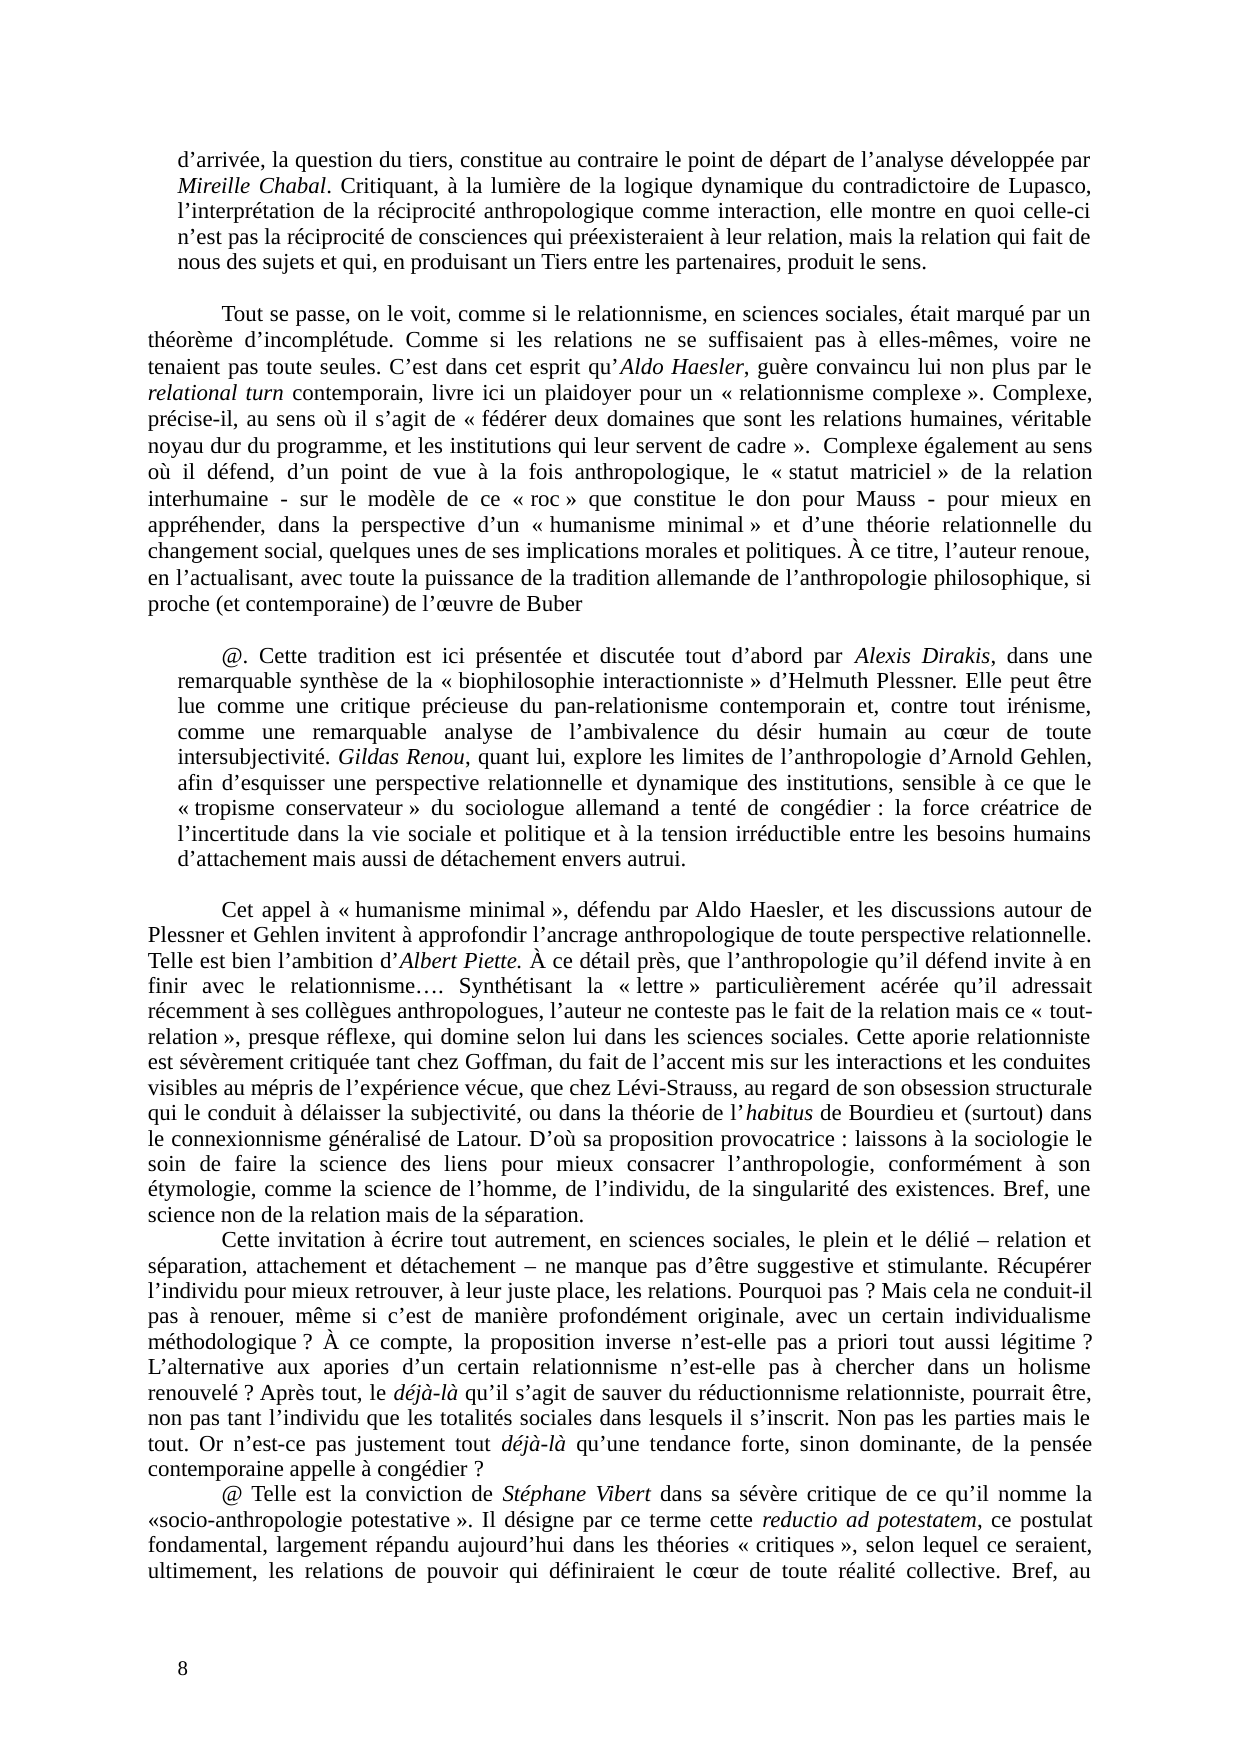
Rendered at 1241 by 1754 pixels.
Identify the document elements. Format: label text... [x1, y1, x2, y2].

text @. Cette tradition est ici présentée et discutée tout d’abord par Alexis Dirakis, dans une remarquable synthèse de la « biophilosophie interactionniste » d’Helmuth Plessner. Elle peut être lue comme une critique précieuse du pan-relationisme contemporain et, contre tout irénisme, comme une remarquable analyse de l’ambivalence du désir humain au cœur de toute intersubjectivité. Gildas Renou, quant lui, explore les limites de l’anthropologie d’Arnold Gehlen, afin d’esquisser une perspective relationnelle et dynamique des institutions, sensible à ce que le « tropisme conservateur » du sociologue allemand a tenté de congédier : la force créatrice de l’incertitude dans la vie sociale et politique et à la tension irréductible entre les besoins humains d’attachement mais aussi de détachement envers autrui. [177, 643, 1093, 871]
text @ Telle est la conviction de Stéphane Vibert dans sa sévère critique de ce qu’il nomme la «socio-anthropologie potestative ». Il désigne par ce terme cette reductio ad potestatem, ce postulat fondamental, largement répandu aujourd’hui dans les théories « critiques », selon lequel ce seraient, ultimement, les relations de pouvoir qui définiraient le cœur de toute réalité collective. Bref, au [148, 1481, 1093, 1583]
text d’arrivée, la question du tiers, constitue au contraire le point de départ de l’analyse développée par Mireille Chabal. Critiquant, à la lumière de la logique dynamique du contradictoire de Lupasco, l’interprétation de la réciprocité anthropologique comme interaction, elle montre en quoi celle-ci n’est pas la réciprocité de consciences qui préexisteraient à leur relation, mais la relation qui fait de nous des sujets et qui, en produisant un Tiers entre les partenaires, produit le sens. [177, 148, 1093, 275]
text Tout se passe, on le voit, comme si le relationnisme, en sciences sociales, était marqué par un théorème d’incomplétude. Comme si les relations ne se suffisaient pas à elles-mêmes, voire ne tenaient pas toute seules. C’est dans cet esprit qu’Aldo Haesler, guère convaincu lui non plus par le relational turn contemporain, livre ici un plaidoyer pour un « relationnisme complexe ». Complexe, précise-il, au sens où il s’agit de « fédérer deux domaines que sont les relations humaines, véritable noyau dur du programme, et les institutions qui leur servent de cadre ». Complexe également au sens où il défend, d’un point de vue à la fois anthropologique, le « statut matriciel » de la relation interhumaine - sur le modèle de ce « roc » que constitue le don pour Mauss - pour mieux en appréhender, dans la perspective d’un « humanisme minimal » et d’une théorie relationnelle du changement social, quelques unes de ses implications morales et politiques. À ce titre, l’auteur renoue, en l’actualisant, avec toute la puissance de la tradition allemande de l’anthropologie philosophique, si proche (et contemporaine) de l’œuvre de Buber [148, 300, 1093, 616]
text Cette invitation à écrire tout autrement, en sciences sociales, le plein et le délié – relation et séparation, attachement et détachement – ne manque pas d’être suggestive et stimulante. Récupérer l’individu pour mieux retrouver, à leur juste place, les relations. Pourquoi pas ? Mais cela ne conduit-il pas à renouer, même si c’est de manière profondément originale, avec un certain individualisme méthodologique ? À ce compte, la proposition inverse n’est-elle pas a priori tout aussi légitime ? L’alternative aux apories d’un certain relationnisme n’est-elle pas à chercher dans un holisme renouvelé ? Après tout, le déjà-là qu’il s’agit de sauver du réductionnisme relationniste, pourrait être, non pas tant l’individu que les totalités sociales dans lesquels il s’inscrit. Non pas les parties mais le tout. Or n’est-ce pas justement tout déjà-là qu’une tendance forte, sinon dominante, de la pensée contemporaine appelle à congédier ? [148, 1227, 1093, 1481]
text Cet appel à « humanisme minimal », défendu par Aldo Haesler, et les discussions autour de Plessner et Gehlen invitent à approfondir l’ancrage anthropologique de toute perspective relationnelle. Telle est bien l’ambition d’Albert Piette. À ce détail près, que l’anthropologie qu’il défend invite à en finir avec le relationnisme…. Synthétisant la « lettre » particulièrement acérée qu’il adressait récemment à ses collègues anthropologues, l’auteur ne conteste pas le fait de la relation mais ce « tout-relation », presque réflexe, qui domine selon lui dans les sciences sociales. Cette aporie relationniste est sévèrement critiquée tant chez Goffman, du fait de l’accent mis sur les interactions et les conduites visibles au mépris de l’expérience vécue, que chez Lévi-Strauss, au regard de son obsession structurale qui le conduit à délaisser la subjectivité, ou dans la théorie de l’habitus de Bourdieu et (surtout) dans le connexionnisme généralisé de Latour. D’où sa proposition provocatrice : laissons à la sociologie le soin de faire la science des liens pour mieux consacrer l’anthropologie, conformément à son étymologie, comme la science de l’homme, de l’individu, de la singularité des existences. Bref, une science non de la relation mais de la séparation. [148, 897, 1093, 1227]
